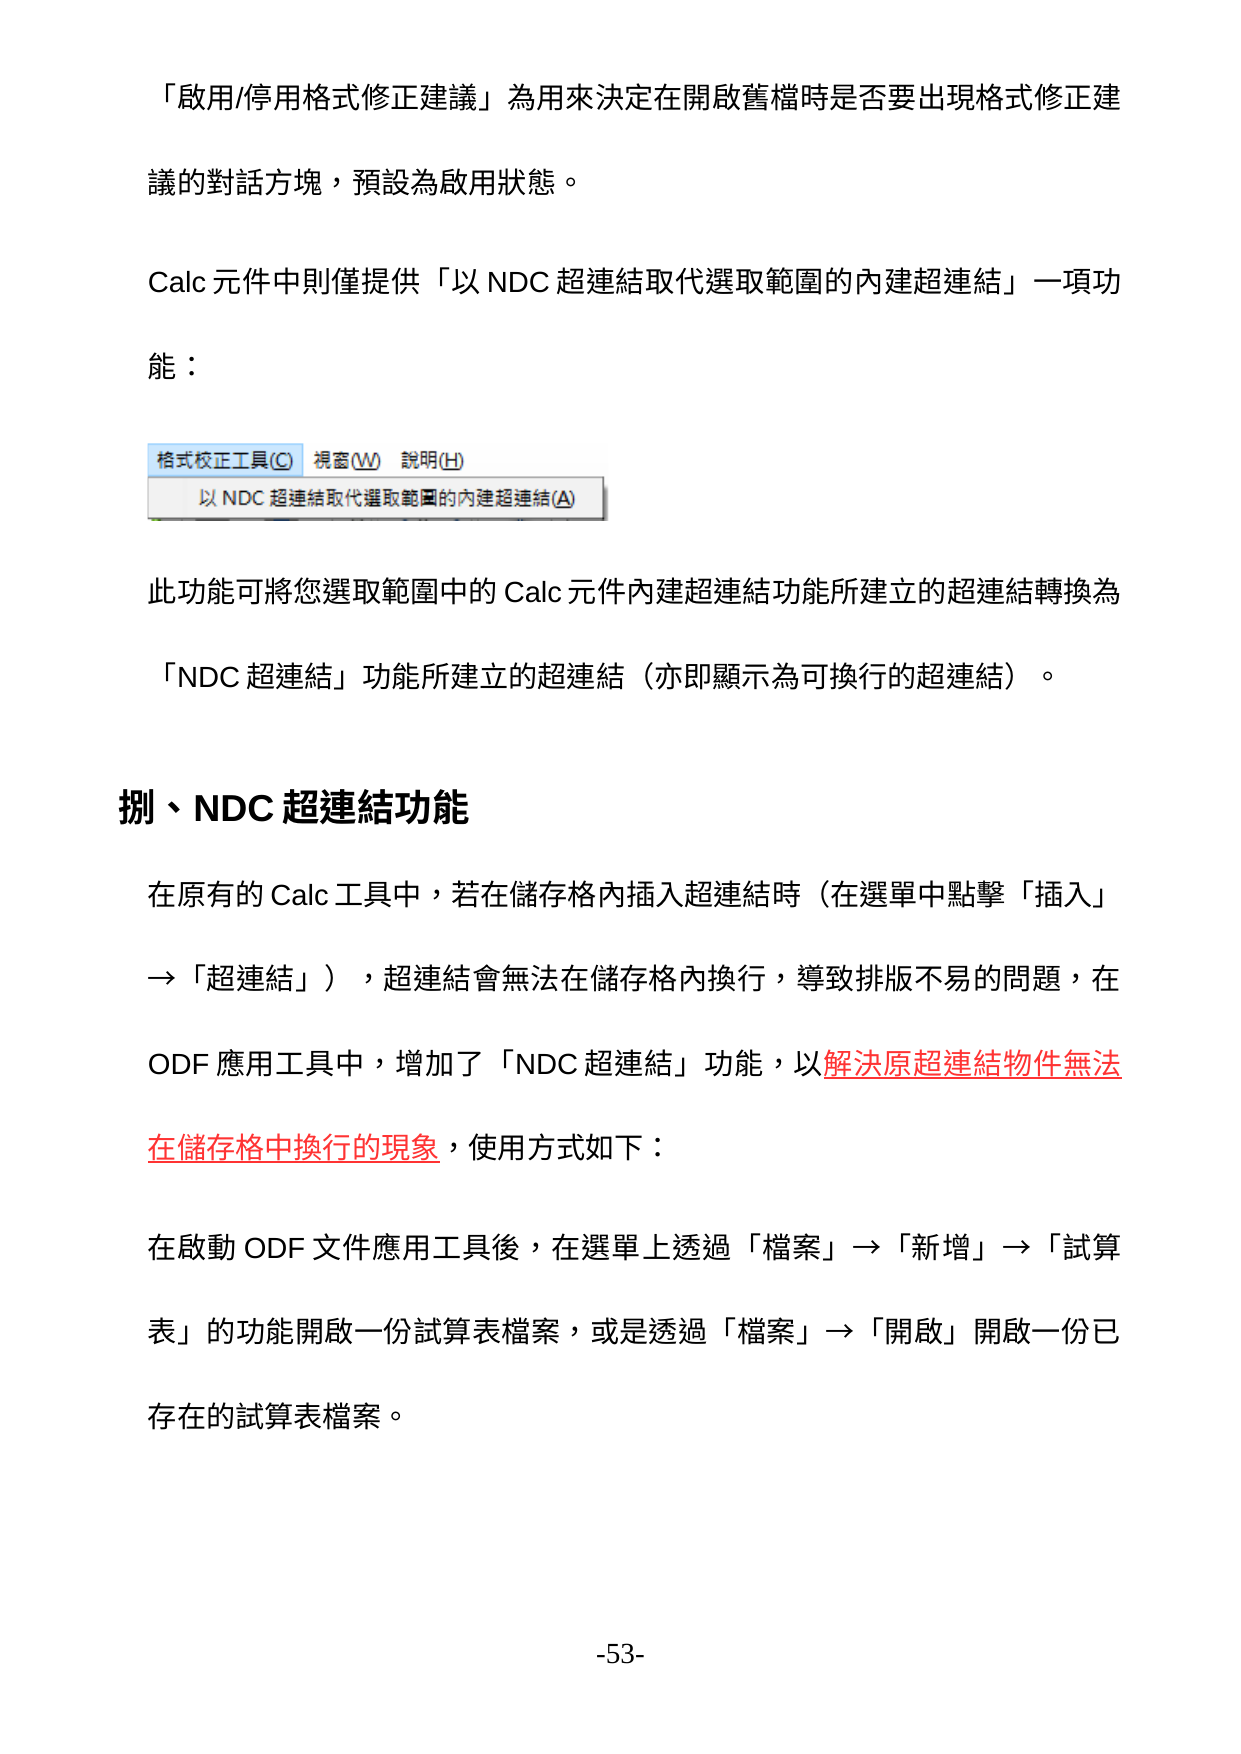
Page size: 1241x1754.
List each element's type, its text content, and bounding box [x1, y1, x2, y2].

text Calc元件中則僅提供「以NDC超連結取代選取範圍的內建超連結」一項功能： [148, 259, 1122, 386]
text 在啟動ODF文件應用工具後，在選單上透過「檔案」→「新增」→「試算表」的功能開啟一份試算表檔案，或是透過「檔案」→「開啟」開啟一份已存在的試算表檔案。 [148, 1224, 1122, 1436]
text 「啟用/停用格式修正建議」為用來決定在開啟舊檔時是否要出現格式修正建議的對話方塊，預設為啟用狀態。 [148, 75, 1122, 202]
text 在原有的Calc工具中，若在儲存格內插入超連結時（在選單中點擊「插入」→「超連結」），超連結會無法在儲存格內換行，導致排版不易的問題，在ODF應用工具中，增加了「NDC超連結」功能，以解決原超連結物件無法在儲存格中換行的現象，使用方式如下： [148, 871, 1122, 1167]
subtitle NDC超連結功能 [118, 777, 1122, 832]
text 此功能可將您選取範圍中的Calc元件內建超連結功能所建立的超連結轉換為「NDC超連結」功能所建立的超連結（亦即顯示為可換行的超連結）。 [148, 569, 1122, 696]
